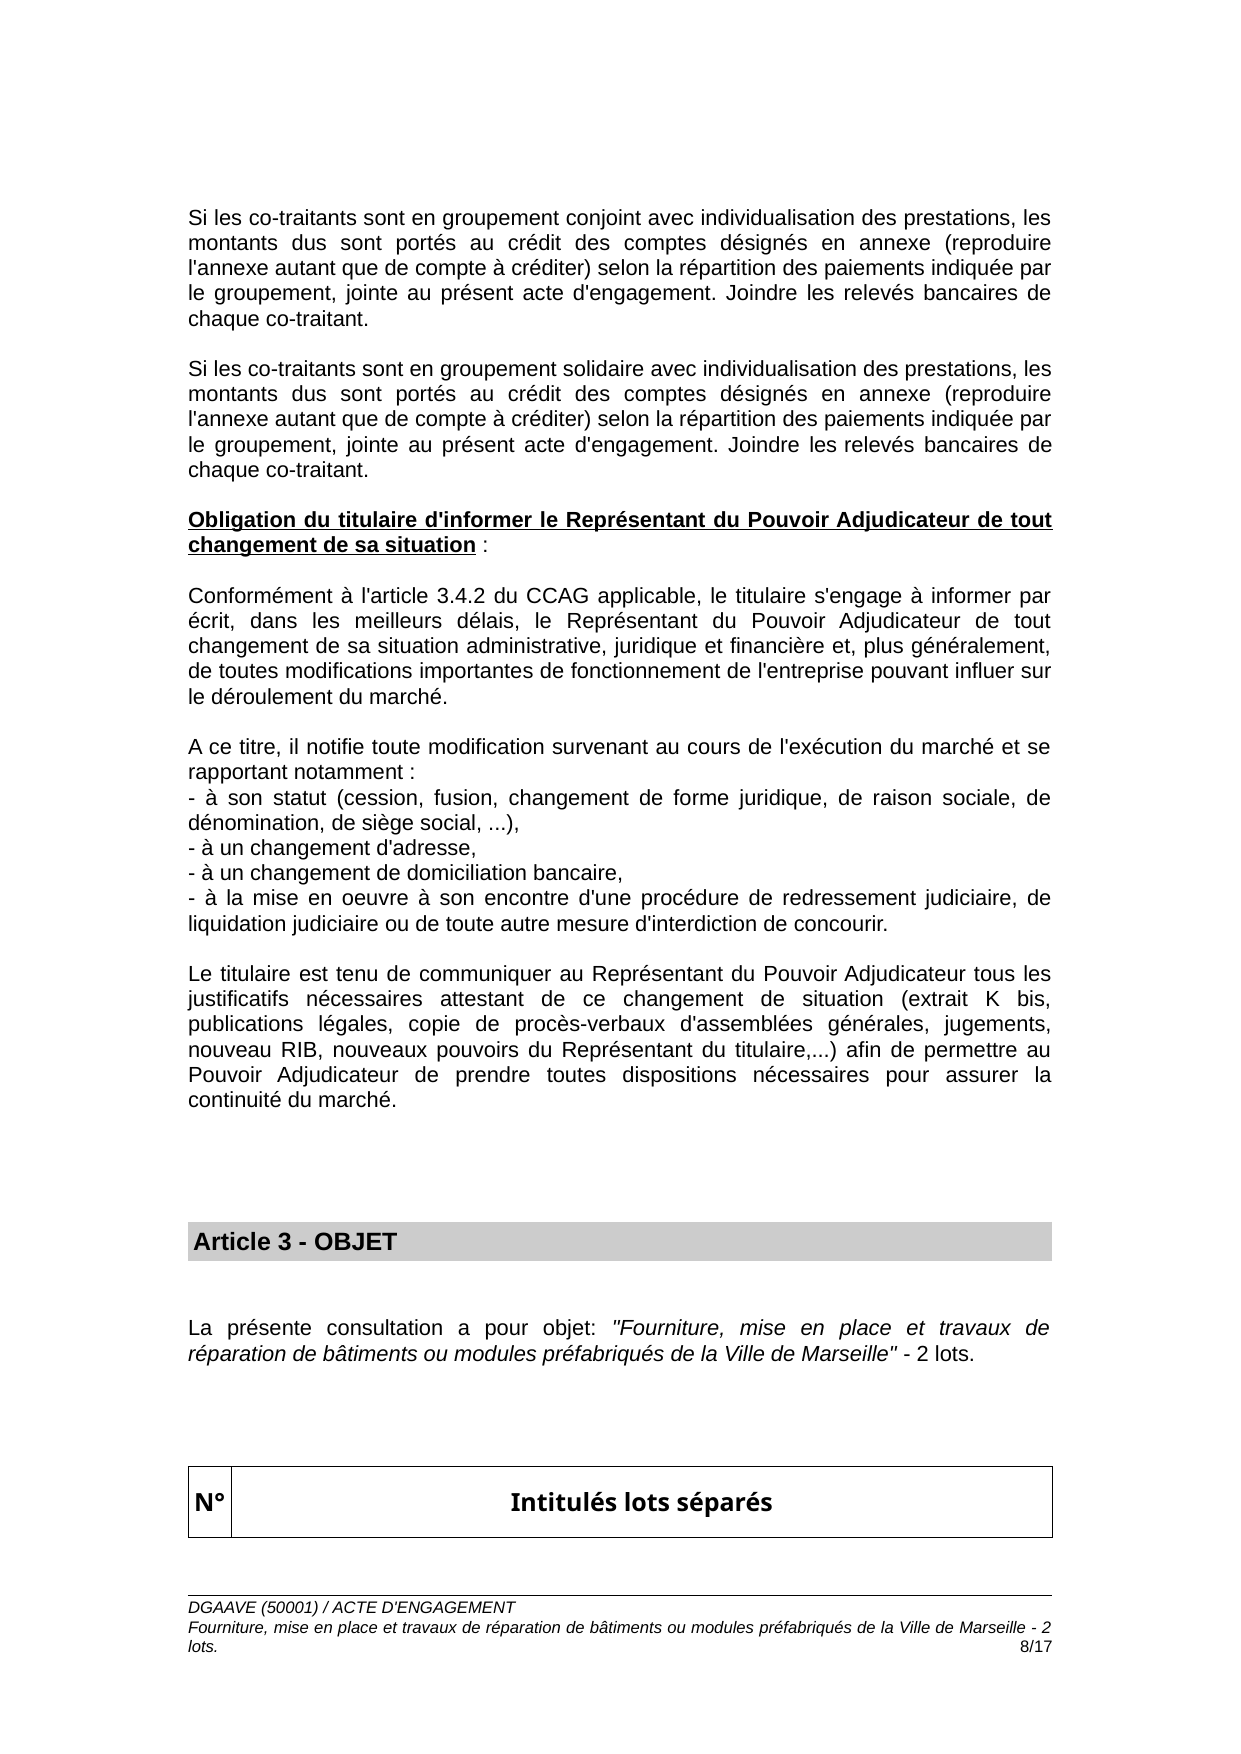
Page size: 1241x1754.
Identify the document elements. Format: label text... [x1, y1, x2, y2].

text - à son statut (cession, fusion, changement de forme juridique, de raison sociale, de dénomination, de siège social, ...), [188, 784, 1052, 835]
table_header N° [189, 1467, 231, 1537]
text Si les co-traitants sont en groupement conjoint avec individualisation des prestations, les montants dus sont portés au crédit des comptes désignés en annexe (reproduire l'annexe autant que de compte à créditer) selon la répartition des paiements indiquée par le groupement, jointe au présent acte d'engagement. Joindre les relevés bancaires de chaque co-traitant. [188, 204, 1052, 331]
text Conformément à l'article 3.4.2 du CCAG applicable, le titulaire s'engage à informer par écrit, dans les meilleurs délais, le Représentant du Pouvoir Adjudicateur de tout changement de sa situation administrative, juridique et financière et, plus généralement, de toutes modifications importantes de fonctionnement de l'entreprise pouvant influer sur le déroulement du marché. [188, 583, 1052, 709]
text - à la mise en oeuvre à son encontre d'une procédure de redressement judiciaire, de liquidation judiciaire ou de toute autre mesure d'interdiction de concourir. [188, 885, 1052, 936]
text - à un changement de domiciliation bancaire, [188, 860, 1052, 885]
text - à un changement d'adresse, [188, 835, 1052, 860]
table_header Intitulés lots séparés [232, 1467, 1052, 1537]
text Le titulaire est tenu de communiquer au Représentant du Pouvoir Adjudicateur tous les justificatifs nécessaires attestant de ce changement de situation (extrait K bis, publications légales, copie de procès-verbaux d'assemblées générales, jugements, nouveau RIB, nouveaux pouvoirs du Représentant du titulaire,...) afin de permettre au Pouvoir Adjudicateur de prendre toutes dispositions nécessaires pour assurer la continuité du marché. [188, 961, 1052, 1112]
text La présente consultation a pour objet: "Fourniture, mise en place et travaux de réparation de bâtiments ou modules préfabriqués de la Ville de Marseille" - 2 lots. [188, 1315, 1052, 1366]
text changement de sa situation : [188, 530, 1052, 557]
text Obligation du titulaire d'informer le Représentant du Pouvoir Adjudicateur de tout [188, 507, 1052, 529]
text Si les co-traitants sont en groupement solidaire avec individualisation des prestations, les montants dus sont portés au crédit des comptes désignés en annexe (reproduire l'annexe autant que de compte à créditer) selon la répartition des paiements indiquée par le groupement, jointe au présent acte d'engagement. Joindre les relevés bancaires de chaque co-traitant. [188, 356, 1052, 482]
subtitle OBJET [190, 1224, 1050, 1258]
text A ce titre, il notifie toute modification survenant au cours de l'exécution du marché et se rapportant notamment : [188, 734, 1052, 784]
